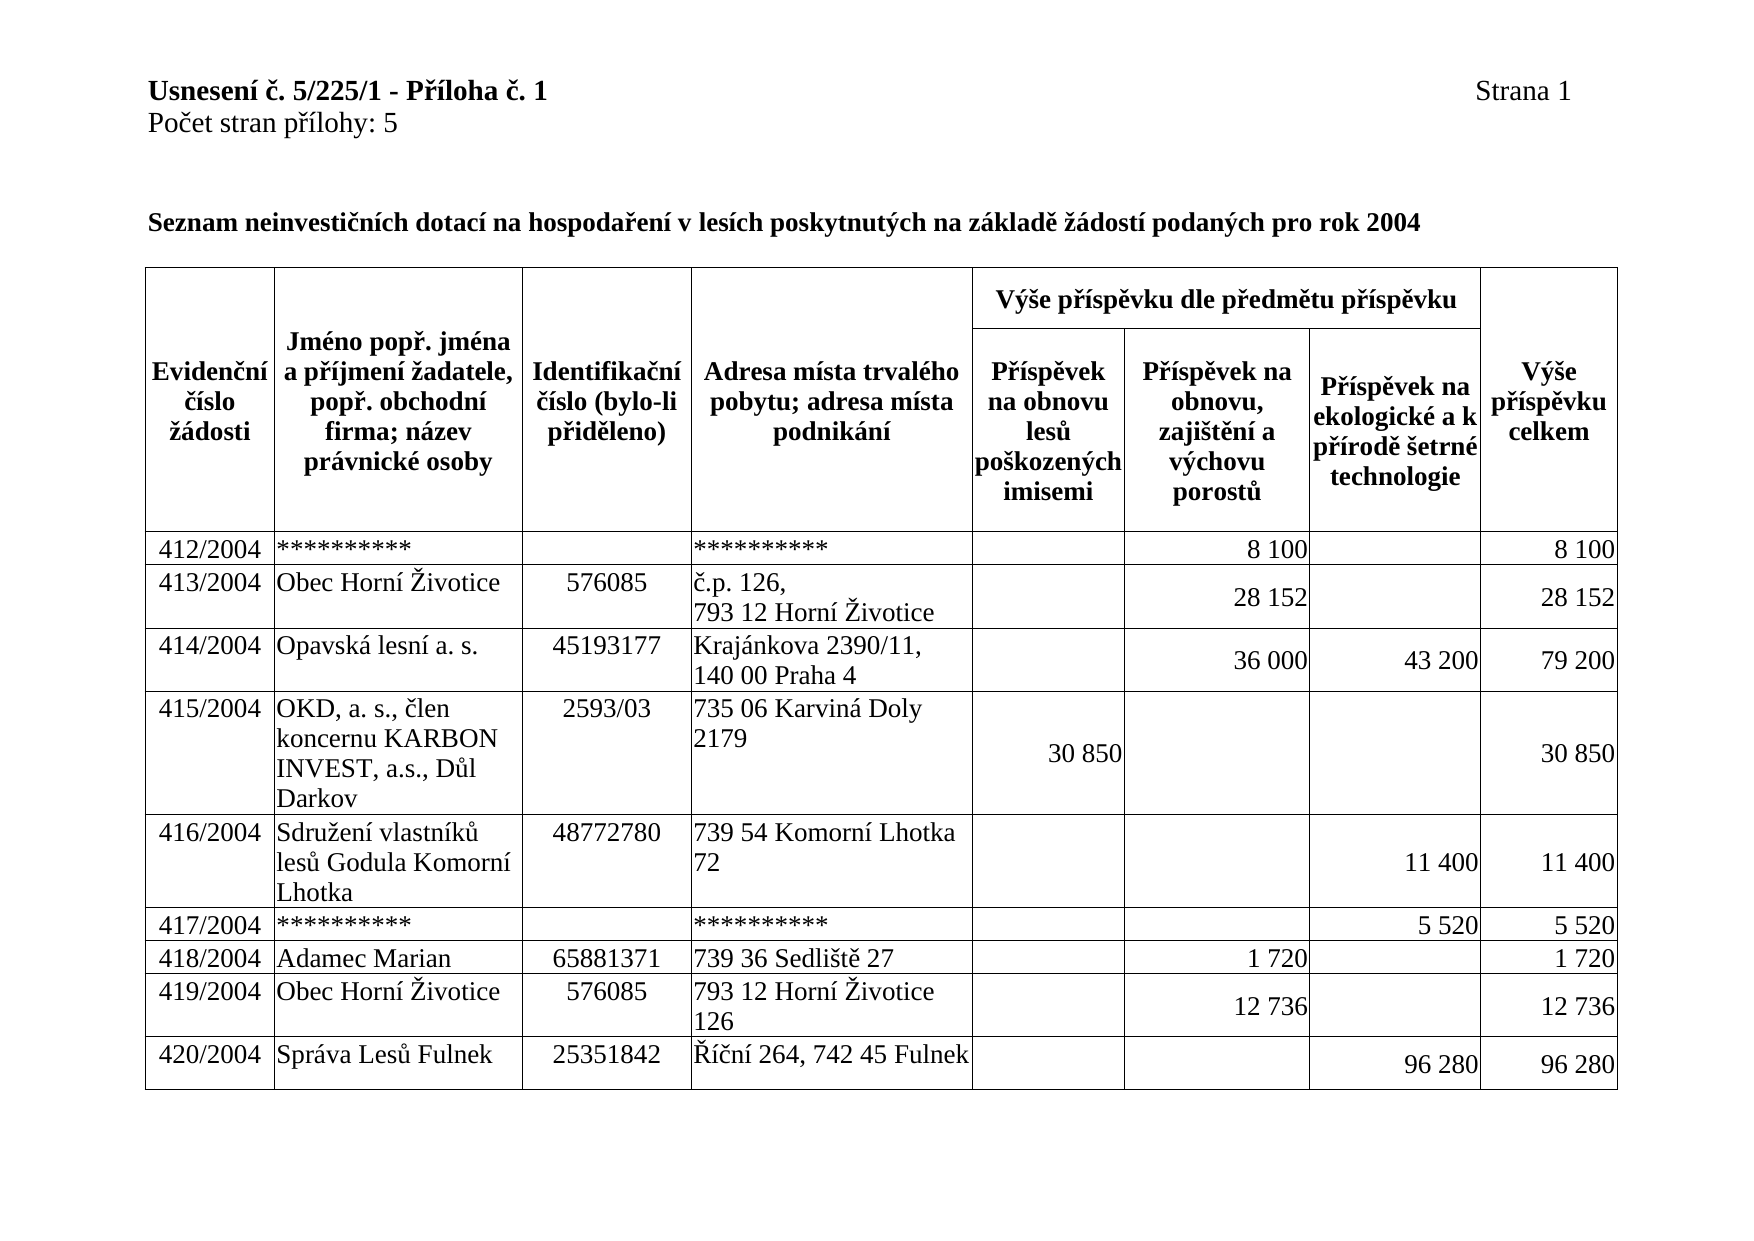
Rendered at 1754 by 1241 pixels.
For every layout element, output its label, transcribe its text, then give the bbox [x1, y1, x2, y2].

table_header Výše příspěvku celkem [1481, 268, 1617, 531]
table_cell [1125, 1037, 1309, 1089]
table_cell 414/2004 [146, 629, 274, 691]
table_cell OKD, a. s., člen koncernu KARBON INVEST, a.s., Důl Darkov [275, 692, 522, 814]
table_cell 5 520 [1481, 908, 1617, 940]
table_cell 11 400 [1310, 815, 1480, 907]
table_cell [523, 908, 691, 940]
table_cell [1310, 941, 1480, 973]
table_cell ********** [692, 532, 972, 564]
table_cell ********** [275, 532, 522, 564]
table_cell 735 06 Karviná Doly 2179 [692, 692, 972, 814]
table_cell 576085 [523, 974, 691, 1036]
table_cell Krajánkova 2390/11, 140 00 Praha 4 [692, 629, 972, 691]
table_cell 1 720 [1481, 941, 1617, 973]
table_cell 65881371 [523, 941, 691, 973]
table_cell 43 200 [1310, 629, 1480, 691]
table_cell Příspěvek na obnovu, zajištění a výchovu porostů [1125, 329, 1309, 531]
table_cell Správa Lesů Fulnek [275, 1037, 522, 1089]
table_cell ********** [692, 908, 972, 940]
table_cell Opavská lesní a. s. [275, 629, 522, 691]
table_cell Adamec Marian [275, 941, 522, 973]
table_cell [1310, 565, 1480, 627]
table_cell [1310, 974, 1480, 1036]
table_cell [973, 532, 1124, 564]
table_cell [973, 815, 1124, 907]
table_cell 96 280 [1310, 1037, 1480, 1089]
table_cell 12 736 [1481, 974, 1617, 1036]
table_cell 739 54 Komorní Lhotka 72 [692, 815, 972, 907]
table_cell [1125, 815, 1309, 907]
table_cell 8 100 [1481, 532, 1617, 564]
table_cell 12 736 [1125, 974, 1309, 1036]
table_cell 5 520 [1310, 908, 1480, 940]
table_cell 45193177 [523, 629, 691, 691]
table_cell 739 36 Sedliště 27 [692, 941, 972, 973]
table_header Evidenční číslo žádosti [146, 268, 274, 531]
table_cell 793 12 Horní Životice 126 [692, 974, 972, 1036]
table_cell 420/2004 [146, 1037, 274, 1089]
table_cell 1 720 [1125, 941, 1309, 973]
table_header Výše příspěvku dle předmětu příspěvku [973, 268, 1480, 328]
table_cell Obec Horní Životice [275, 565, 522, 627]
table_cell [973, 908, 1124, 940]
table_cell 413/2004 [146, 565, 274, 627]
table_cell [973, 941, 1124, 973]
table_cell [973, 974, 1124, 1036]
table_cell 419/2004 [146, 974, 274, 1036]
table_cell [1125, 908, 1309, 940]
table_cell 28 152 [1481, 565, 1617, 627]
table_cell 25351842 [523, 1037, 691, 1089]
table_cell 36 000 [1125, 629, 1309, 691]
table_cell Příspěvek na ekologické a k přírodě šetrné technologie [1310, 329, 1480, 531]
table_cell 30 850 [973, 692, 1124, 814]
table_cell 28 152 [1125, 565, 1309, 627]
table_header Adresa místa trvalého pobytu; adresa místa podnikání [692, 268, 972, 531]
table_cell [973, 629, 1124, 691]
table_cell 417/2004 [146, 908, 274, 940]
table_cell 2593/03 [523, 692, 691, 814]
table_cell ********** [275, 908, 522, 940]
table_cell [1310, 692, 1480, 814]
table_cell 79 200 [1481, 629, 1617, 691]
table_cell [523, 532, 691, 564]
table_cell 416/2004 [146, 815, 274, 907]
table_header Jméno popř. jména a příjmení žadatele, popř. obchodní firma; název právnické osoby [275, 268, 522, 531]
table_cell [1310, 532, 1480, 564]
table_cell [973, 565, 1124, 627]
table_cell Říční 264, 742 45 Fulnek [692, 1037, 972, 1089]
table_cell Sdružení vlastníků lesů Godula Komorní Lhotka [275, 815, 522, 907]
table_cell 30 850 [1481, 692, 1617, 814]
table_cell 415/2004 [146, 692, 274, 814]
table_cell Příspěvek na obnovu lesů poškozených imisemi [973, 329, 1124, 531]
table_cell Obec Horní Životice [275, 974, 522, 1036]
table_cell 576085 [523, 565, 691, 627]
table_header Identifikační číslo (bylo-li přiděleno) [523, 268, 691, 531]
table_cell 8 100 [1125, 532, 1309, 564]
table_cell [973, 1037, 1124, 1089]
text Seznam neinvestičních dotací na hospodaření v lesích poskytnutých na základě žádostí podaných pro rok 2004 [148, 207, 1606, 237]
table_cell 418/2004 [146, 941, 274, 973]
table_cell č.p. 126, 793 12 Horní Životice [692, 565, 972, 627]
table_cell 11 400 [1481, 815, 1617, 907]
table_cell 412/2004 [146, 532, 274, 564]
table_cell [1125, 692, 1309, 814]
table_cell 96 280 [1481, 1037, 1617, 1089]
table_cell 48772780 [523, 815, 691, 907]
